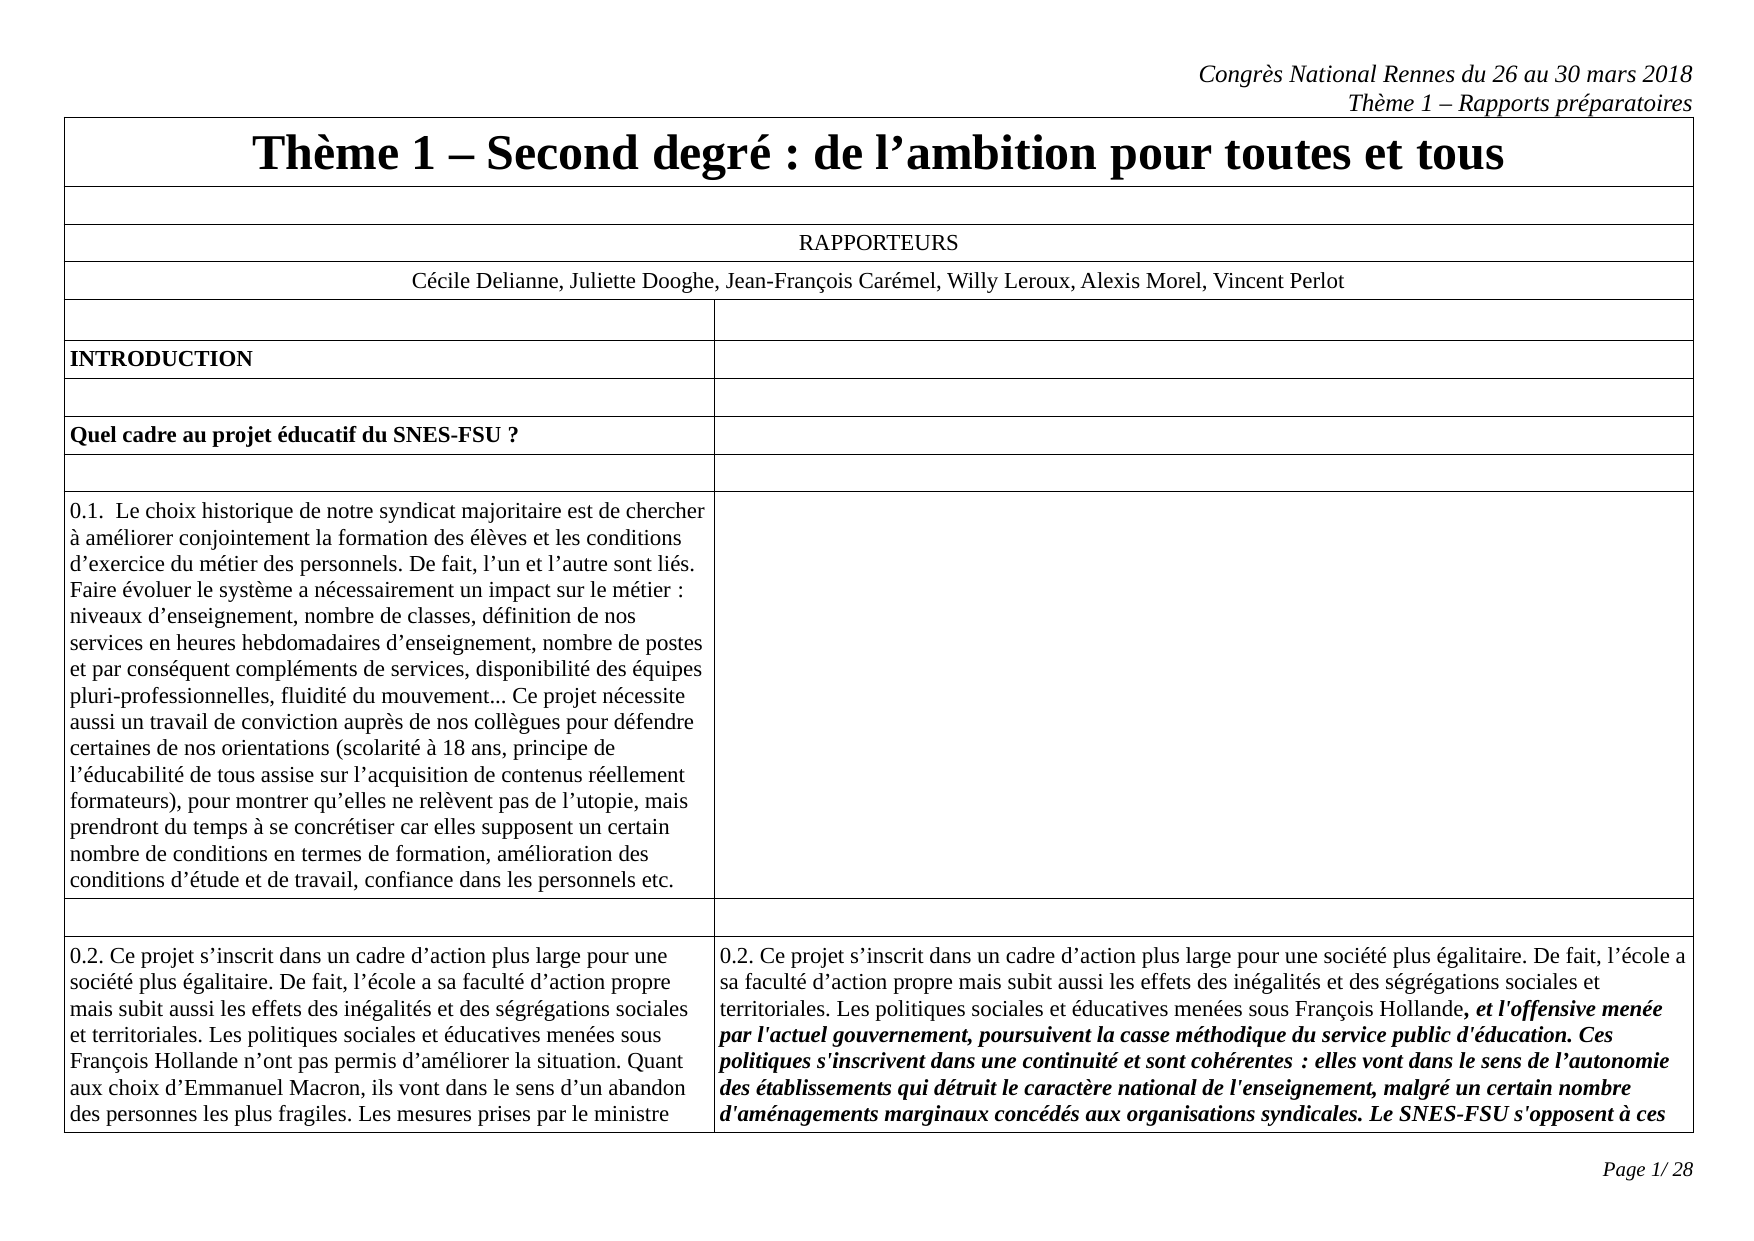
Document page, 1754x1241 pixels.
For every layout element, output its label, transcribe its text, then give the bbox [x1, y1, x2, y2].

table_cell [65, 187, 1693, 223]
table_cell 0.2. Ce projet s’inscrit dans un cadre d’action plus large pour une société plus égalitaire. De fait, l’école a sa faculté d’action propre mais subit aussi les effets des inégalités et des ségrégations sociales et territoriales. Les politiques sociales et éducatives menées sous François Hollande, et l'offensive menée par l'actuel gouvernement, poursuivent la casse méthodique du service public d'éducation. Ces politiques s'inscrivent dans une continuité et sont cohérentes : elles vont dans le sens de l’autonomie des établissements qui détruit le caractère national de l'enseignement, malgré un certain nombre d'aménagements marginaux concédés aux organisations syndicales. Le SNES-FSU s'opposent à ces [715, 937, 1693, 1132]
table_cell [65, 379, 714, 416]
table_cell INTRODUCTION [65, 341, 714, 378]
table_cell RAPPORTEURS [65, 225, 1693, 261]
table_cell [715, 341, 1693, 378]
table_cell [715, 492, 1693, 898]
table_cell Quel cadre au projet éducatif du SNES-FSU ? [65, 417, 714, 453]
table_cell [65, 300, 714, 340]
table_cell [65, 455, 714, 491]
table_cell [65, 899, 714, 936]
table_cell [715, 899, 1693, 936]
table_cell [715, 417, 1693, 453]
table_cell [715, 379, 1693, 416]
table_header Thème 1 – Second degré : de l’ambition pour toutes et tous [65, 118, 1693, 186]
table_cell 0.1. Le choix historique de notre syndicat majoritaire est de chercher à améliorer conjointement la formation des élèves et les conditions d’exercice du métier des personnels. De fait, l’un et l’autre sont liés. Faire évoluer le système a nécessairement un impact sur le métier : niveaux d’enseignement, nombre de classes, définition de nos services en heures hebdomadaires d’enseignement, nombre de postes et par conséquent compléments de services, disponibilité des équipes pluri-professionnelles, fluidité du mouvement... Ce projet nécessite aussi un travail de conviction auprès de nos collègues pour défendre certaines de nos orientations (scolarité à 18 ans, principe de l’éducabilité de tous assise sur l’acquisition de contenus réellement formateurs), pour montrer qu’elles ne relèvent pas de l’utopie, mais prendront du temps à se concrétiser car elles supposent un certain nombre de conditions en termes de formation, amélioration des conditions d’étude et de travail, confiance dans les personnels etc. [65, 492, 714, 898]
table_cell Cécile Delianne, Juliette Dooghe, Jean-François Carémel, Willy Leroux, Alexis Morel, Vincent Perlot [65, 262, 1693, 299]
table_cell 0.2. Ce projet s’inscrit dans un cadre d’action plus large pour une société plus égalitaire. De fait, l’école a sa faculté d’action propre mais subit aussi les effets des inégalités et des ségrégations sociales et territoriales. Les politiques sociales et éducatives menées sous François Hollande n’ont pas permis d’améliorer la situation. Quant aux choix d’Emmanuel Macron, ils vont dans le sens d’un abandon des personnes les plus fragiles. Les mesures prises par le ministre [65, 937, 714, 1132]
table_cell [715, 455, 1693, 491]
table_cell [715, 300, 1693, 340]
